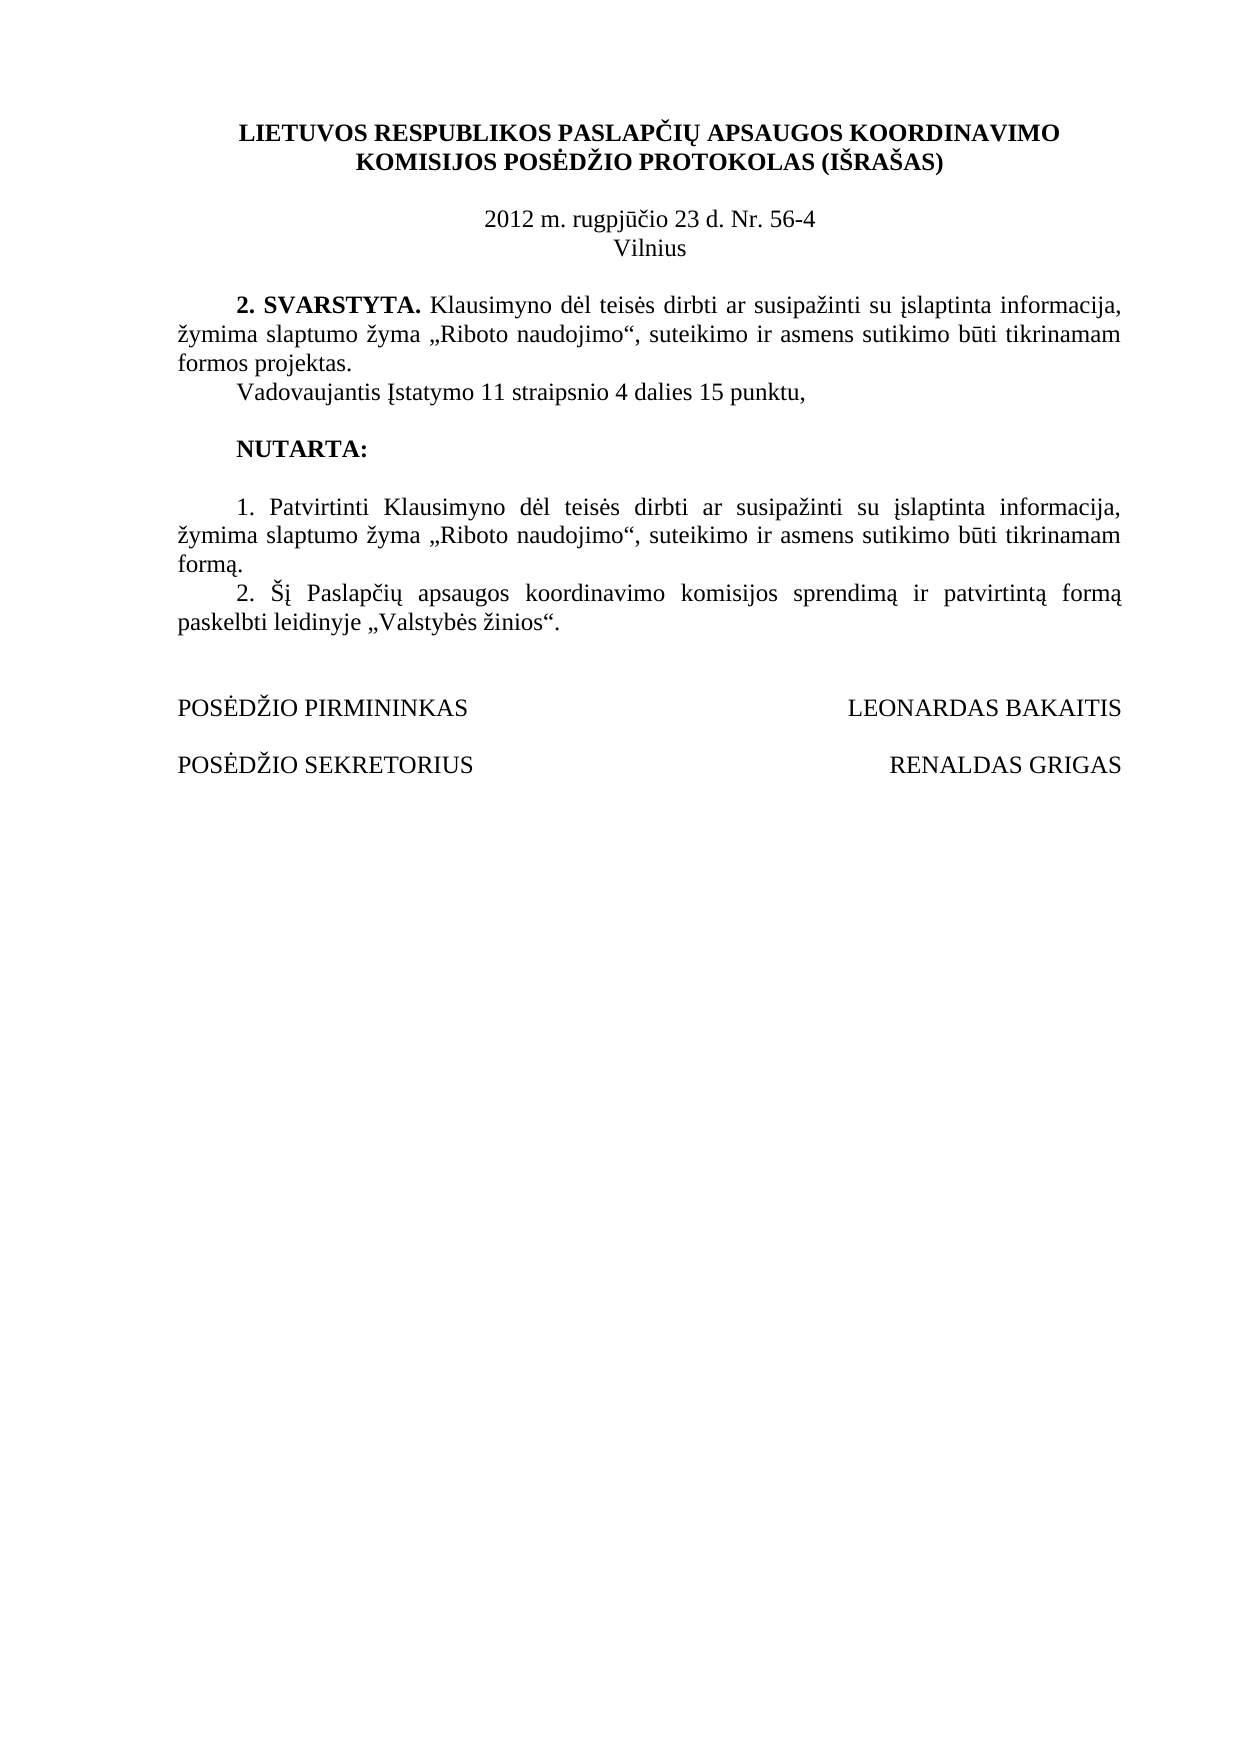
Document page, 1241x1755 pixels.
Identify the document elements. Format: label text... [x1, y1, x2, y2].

text 2012 m. rugpjūčio 23 d. Nr. 56-4 [177, 204, 1122, 233]
text Vilnius [177, 233, 1122, 262]
text 1. Patvirtinti Klausimyno dėl teisės dirbti ar susipažinti su įslaptinta informacija, žymima slaptumo žyma „Riboto naudojimo“, suteikimo ir asmens sutikimo būti tikrinamam formą. [177, 492, 1122, 578]
text 2. SVARSTYTA. Klausimyno dėl teisės dirbti ar susipažinti su įslaptinta informacija, žymima slaptumo žyma „Riboto naudojimo“, suteikimo ir asmens sutikimo būti tikrinamam formos projektas. [177, 291, 1122, 377]
text NUTARTA: [177, 434, 1122, 463]
text Posėdžio sekretorius Renaldas Grigas [177, 751, 1122, 779]
text Vadovaujantis Įstatymo 11 straipsnio 4 dalies 15 punktu, [177, 377, 1122, 406]
text Posėdžio pirmininkas Leonardas Bakaitis [177, 693, 1122, 722]
text 2. Šį Paslapčių apsaugos koordinavimo komisijos sprendimą ir patvirtintą formą paskelbti leidinyje „Valstybės žinios“. [177, 578, 1122, 636]
text LIETUVOS RESPUBLIKOS paslapčių apsaugos koordinavimo komisijos posėdžio protokolas (išrašas) [177, 118, 1122, 176]
